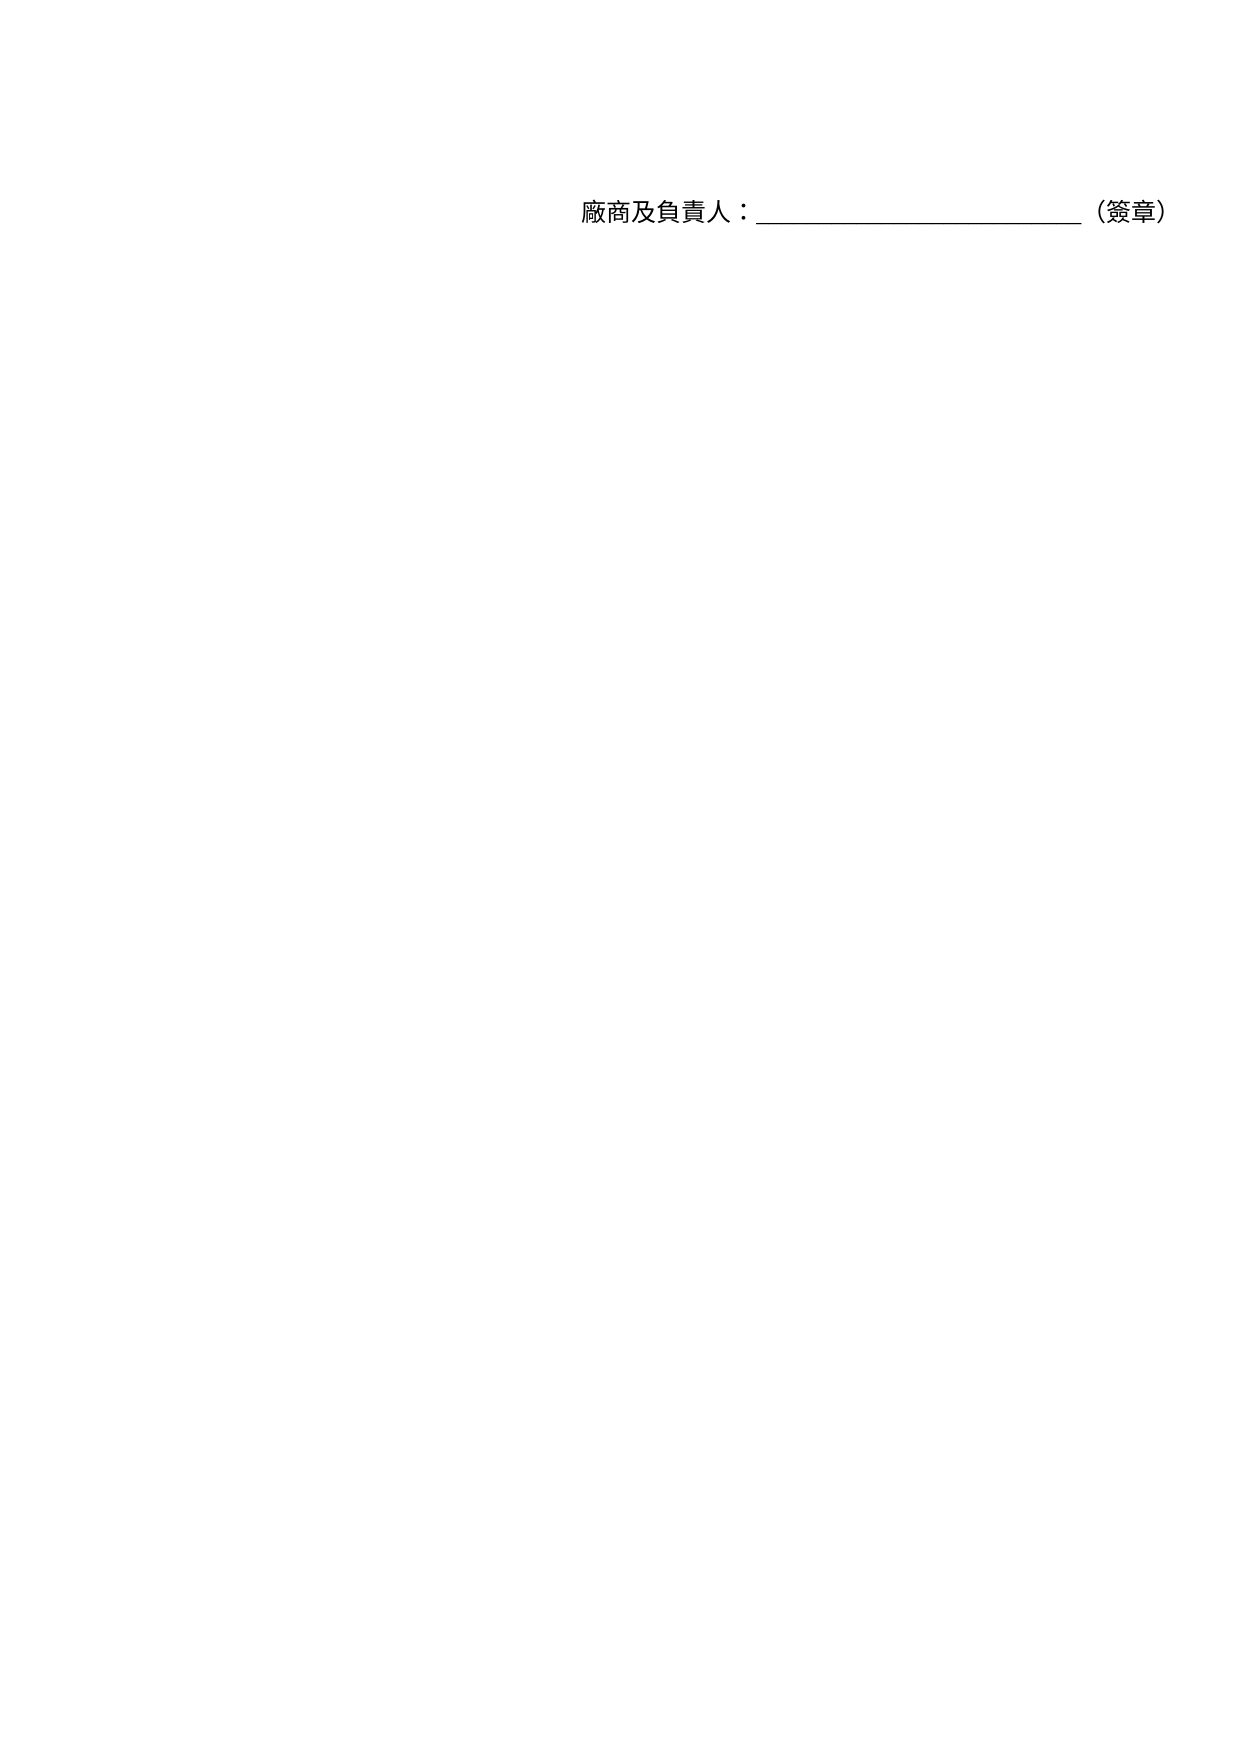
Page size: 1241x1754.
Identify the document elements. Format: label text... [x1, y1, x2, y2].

text 廠商及負責人：__________________________（簽章） [50, 192, 1181, 229]
